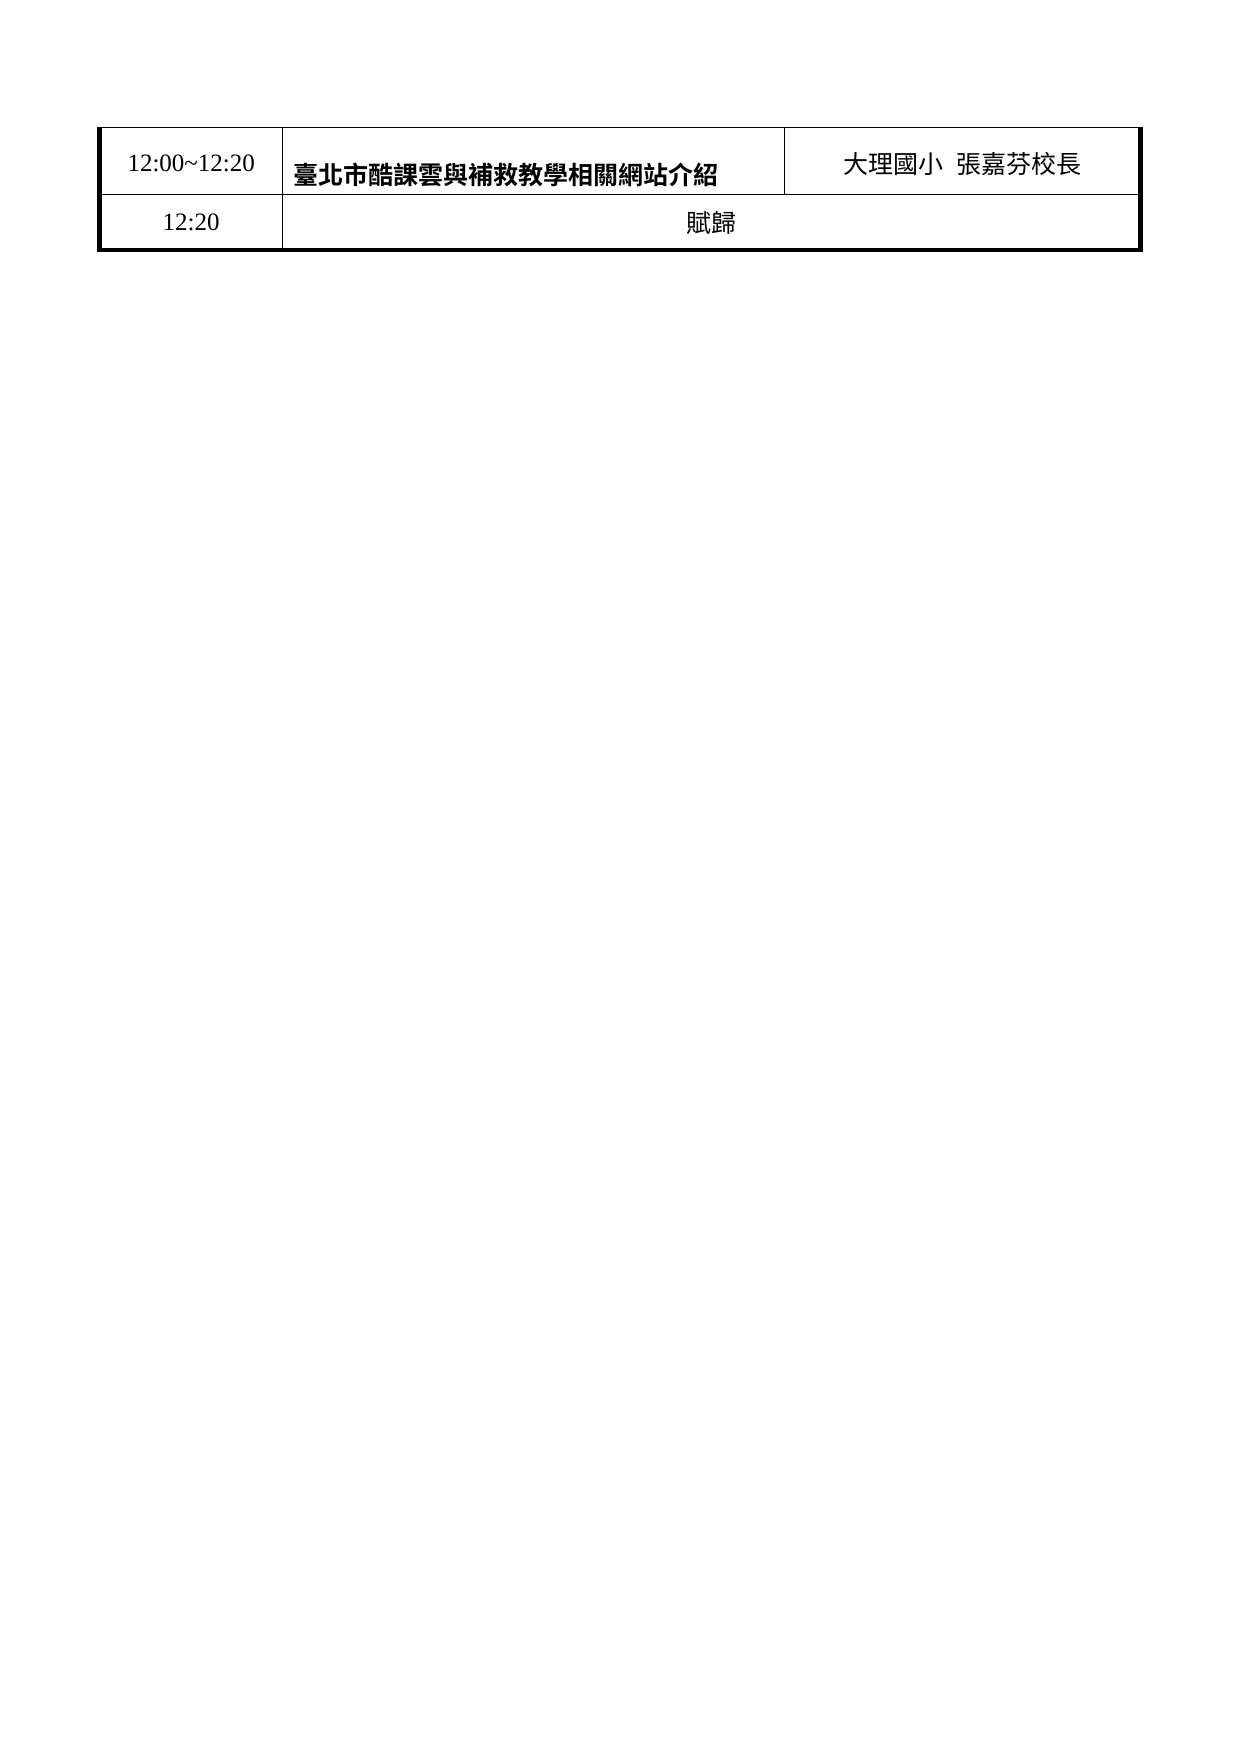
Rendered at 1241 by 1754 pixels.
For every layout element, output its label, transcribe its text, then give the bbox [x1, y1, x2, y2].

table_cell 賦歸 [283, 195, 1138, 248]
table_cell 臺北市酷課雲與補救教學相關網站介紹 [283, 128, 784, 194]
table_cell 12:20 [102, 195, 282, 248]
table_cell 大理國小 張嘉芬校長 [785, 128, 1138, 194]
table_cell 12:00~12:20 [102, 128, 282, 194]
